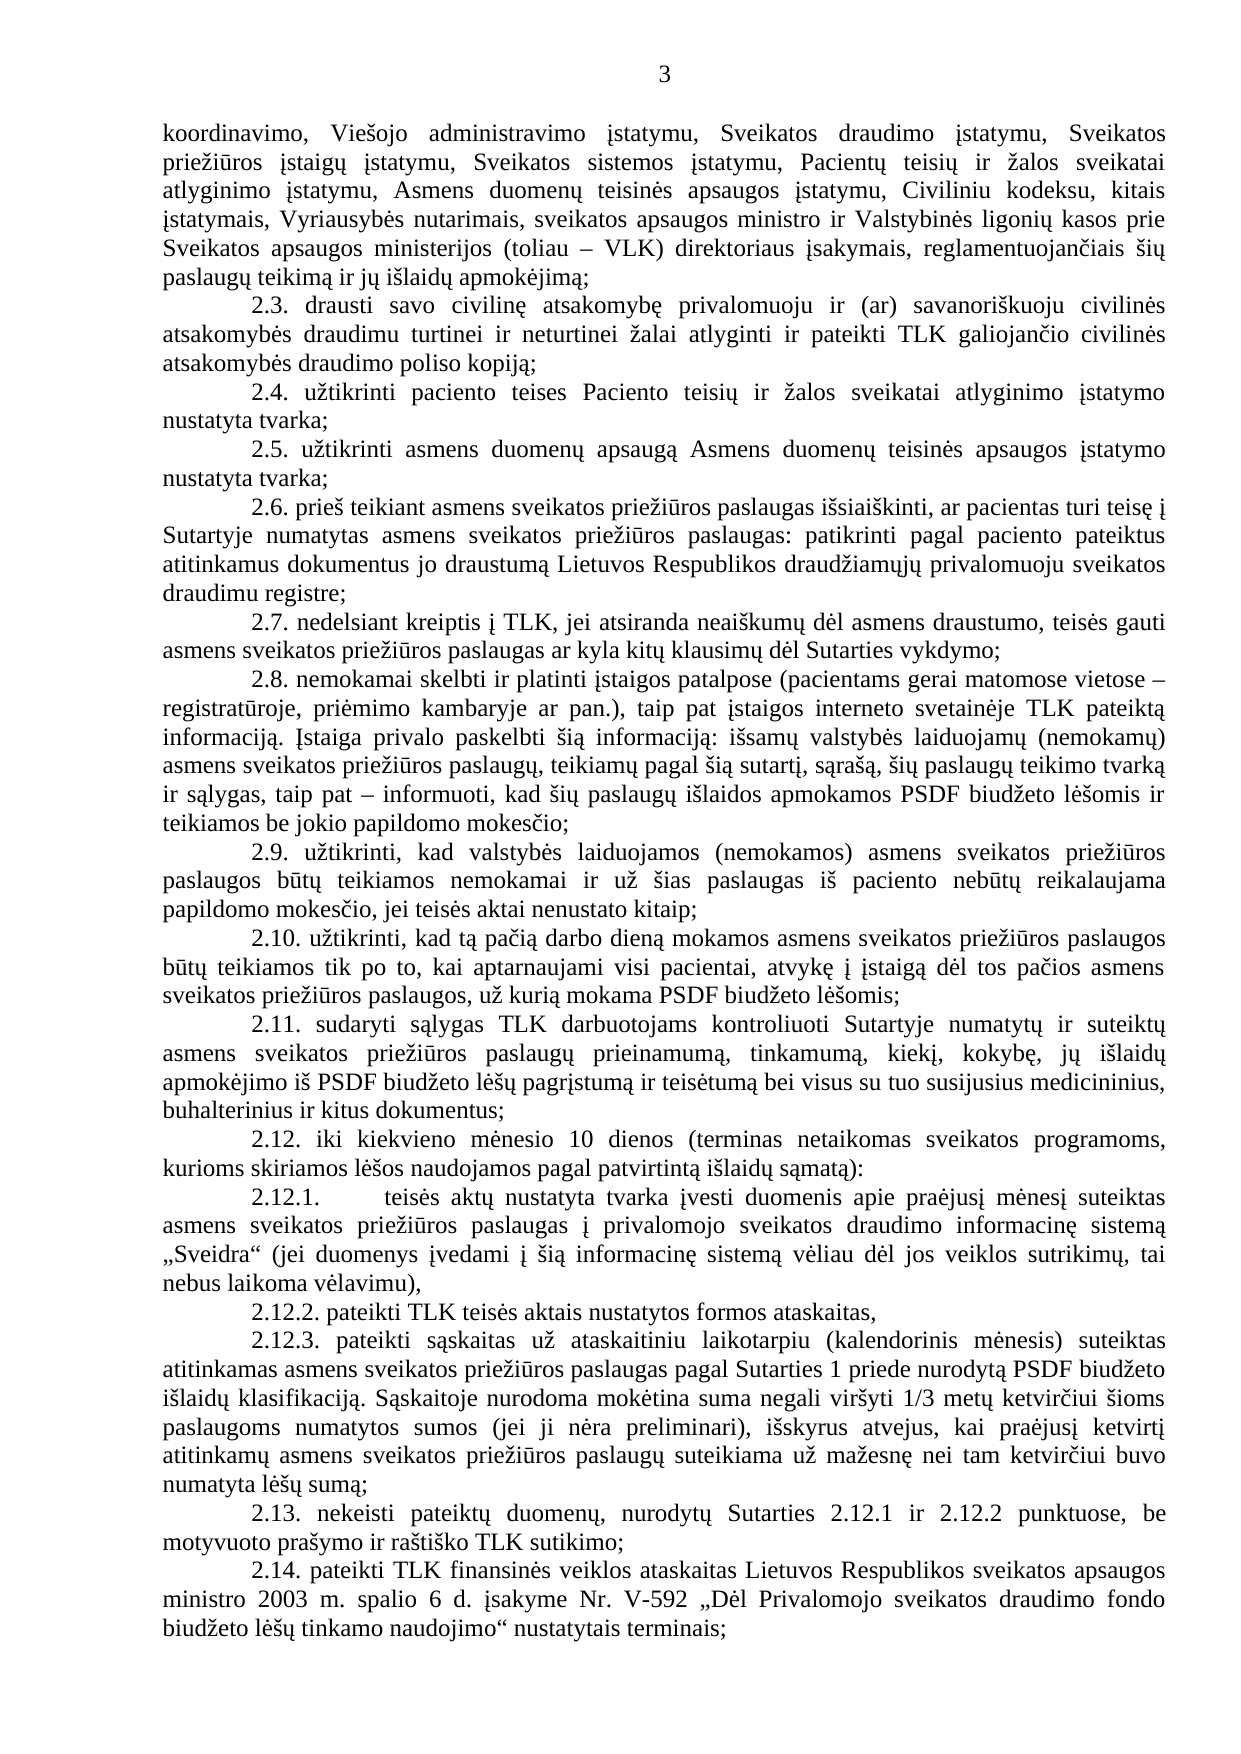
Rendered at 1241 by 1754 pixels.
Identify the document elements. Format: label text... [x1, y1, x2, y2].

text 2.12. iki kiekvieno mėnesio 10 dienos (terminas netaikomas sveikatos programoms, kurioms skiriamos lėšos naudojamos pagal patvirtintą išlaidų sąmatą): [162, 1124, 1167, 1182]
text 2.14. pateikti TLK finansinės veiklos ataskaitas Lietuvos Respublikos sveikatos apsaugos ministro 2003 m. spalio 6 d. įsakyme Nr. V-592 „Dėl Privalomojo sveikatos draudimo fondo biudžeto lėšų tinkamo naudojimo“ nustatytais terminais; [162, 1556, 1167, 1642]
text koordinavimo, Viešojo administravimo įstatymu, Sveikatos draudimo įstatymu, Sveikatos priežiūros įstaigų įstatymu, Sveikatos sistemos įstatymu, Pacientų teisių ir žalos sveikatai atlyginimo įstatymu, Asmens duomenų teisinės apsaugos įstatymu, Civiliniu kodeksu, kitais įstatymais, Vyriausybės nutarimais, sveikatos apsaugos ministro ir Valstybinės ligonių kasos prie Sveikatos apsaugos ministerijos (toliau – VLK) direktoriaus įsakymais, reglamentuojančiais šių paslaugų teikimą ir jų išlaidų apmokėjimą; [162, 118, 1167, 291]
text 2.4. užtikrinti paciento teises Paciento teisių ir žalos sveikatai atlyginimo įstatymo nustatyta tvarka; [162, 377, 1167, 434]
text 2.13. nekeisti pateiktų duomenų, nurodytų Sutarties 2.12.1 ir 2.12.2 punktuose, be motyvuoto prašymo ir raštiško TLK sutikimo; [162, 1498, 1167, 1556]
text 2.3. drausti savo civilinę atsakomybę privalomuoju ir (ar) savanoriškuoju civilinės atsakomybės draudimu turtinei ir neturtinei žalai atlyginti ir pateikti TLK galiojančio civilinės atsakomybės draudimo poliso kopiją; [162, 291, 1167, 377]
text 2.12.2. pateikti TLK teisės aktais nustatytos formos ataskaitas, [162, 1297, 1167, 1326]
text 2.7. nedelsiant kreiptis į TLK, jei atsiranda neaiškumų dėl asmens draustumo, teisės gauti asmens sveikatos priežiūros paslaugas ar kyla kitų klausimų dėl Sutarties vykdymo; [162, 607, 1167, 664]
text 2.5. užtikrinti asmens duomenų apsaugą Asmens duomenų teisinės apsaugos įstatymo nustatyta tvarka; [162, 434, 1167, 492]
text 2.12.1. teisės aktų nustatyta tvarka įvesti duomenis apie praėjusį mėnesį suteiktas asmens sveikatos priežiūros paslaugas į privalomojo sveikatos draudimo informacinę sistemą „Sveidra“ (jei duomenys įvedami į šią informacinę sistemą vėliau dėl jos veiklos sutrikimų, tai nebus laikoma vėlavimu), [162, 1182, 1167, 1297]
text 2.9. užtikrinti, kad valstybės laiduojamos (nemokamos) asmens sveikatos priežiūros paslaugos būtų teikiamos nemokamai ir už šias paslaugas iš paciento nebūtų reikalaujama papildomo mokesčio, jei teisės aktai nenustato kitaip; [162, 837, 1167, 923]
text 2.6. prieš teikiant asmens sveikatos priežiūros paslaugas išsiaiškinti, ar pacientas turi teisę į Sutartyje numatytas asmens sveikatos priežiūros paslaugas: patikrinti pagal paciento pateiktus atitinkamus dokumentus jo draustumą Lietuvos Respublikos draudžiamųjų privalomuoju sveikatos draudimu registre; [162, 492, 1167, 607]
text 2.10. užtikrinti, kad tą pačią darbo dieną mokamos asmens sveikatos priežiūros paslaugos būtų teikiamos tik po to, kai aptarnaujami visi pacientai, atvykę į įstaigą dėl tos pačios asmens sveikatos priežiūros paslaugos, už kurią mokama PSDF biudžeto lėšomis; [162, 923, 1167, 1009]
text 2.11. sudaryti sąlygas TLK darbuotojams kontroliuoti Sutartyje numatytų ir suteiktų asmens sveikatos priežiūros paslaugų prieinamumą, tinkamumą, kiekį, kokybę, jų išlaidų apmokėjimo iš PSDF biudžeto lėšų pagrįstumą ir teisėtumą bei visus su tuo susijusius medicininius, buhalterinius ir kitus dokumentus; [162, 1009, 1167, 1124]
text 2.12.3. pateikti sąskaitas už ataskaitiniu laikotarpiu (kalendorinis mėnesis) suteiktas atitinkamas asmens sveikatos priežiūros paslaugas pagal Sutarties 1 priede nurodytą PSDF biudžeto išlaidų klasifikaciją. Sąskaitoje nurodoma mokėtina suma negali viršyti 1/3 metų ketvirčiui šioms paslaugoms numatytos sumos (jei ji nėra preliminari), išskyrus atvejus, kai praėjusį ketvirtį atitinkamų asmens sveikatos priežiūros paslaugų suteikiama už mažesnę nei tam ketvirčiui buvo numatyta lėšų sumą; [162, 1326, 1167, 1498]
text 2.8. nemokamai skelbti ir platinti įstaigos patalpose (pacientams gerai matomose vietose – registratūroje, priėmimo kambaryje ar pan.), taip pat įstaigos interneto svetainėje TLK pateiktą informaciją. Įstaiga privalo paskelbti šią informaciją: išsamų valstybės laiduojamų (nemokamų) asmens sveikatos priežiūros paslaugų, teikiamų pagal šią sutartį, sąrašą, šių paslaugų teikimo tvarką ir sąlygas, taip pat – informuoti, kad šių paslaugų išlaidos apmokamos PSDF biudžeto lėšomis ir teikiamos be jokio papildomo mokesčio; [162, 664, 1167, 837]
